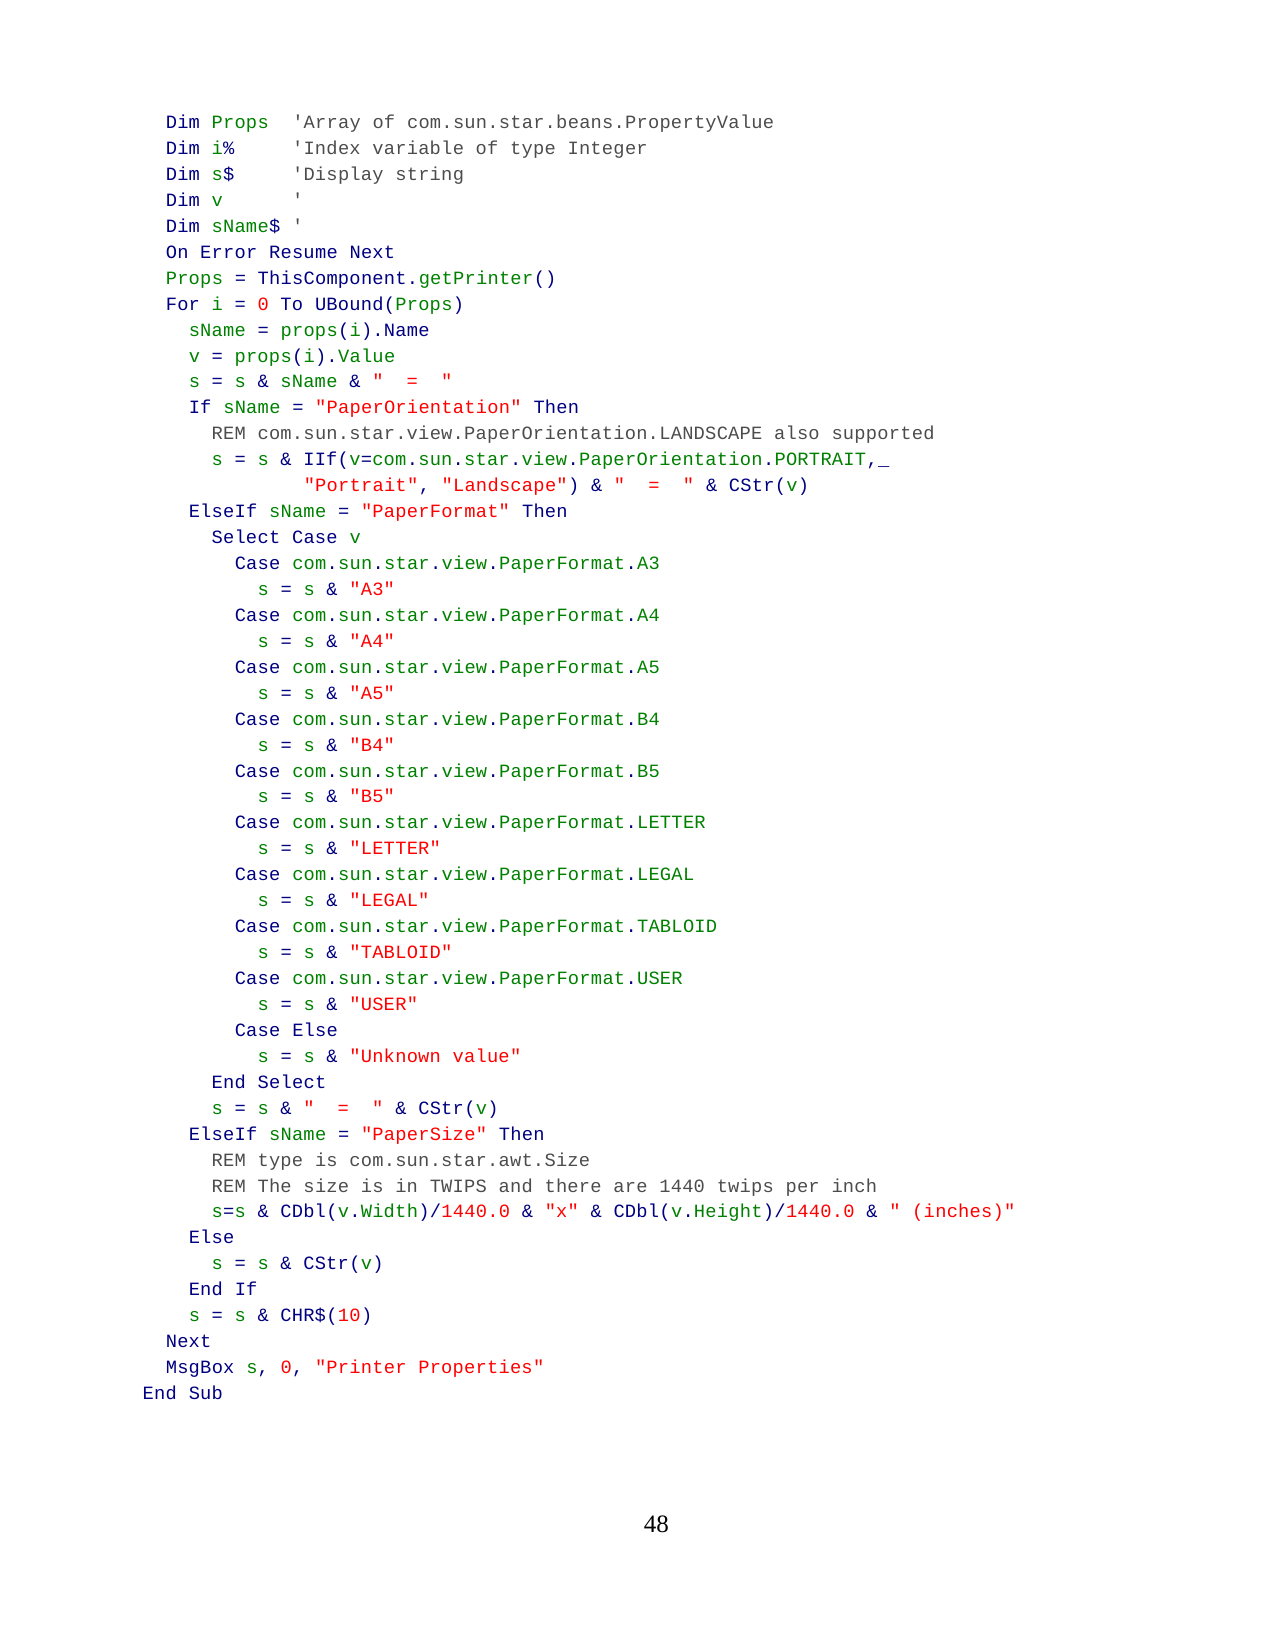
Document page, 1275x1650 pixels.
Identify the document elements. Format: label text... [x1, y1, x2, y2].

text "Portrait", "Landscape") & " = " & CStr(v) [142, 476, 1200, 497]
text Dim Props 'Array of com.sun.star.beans.PropertyValue [142, 112, 1200, 134]
text Case com.sun.star.view.PaperFormat.LETTER [142, 813, 1200, 834]
text Case com.sun.star.view.PaperFormat.B4 [142, 709, 1200, 731]
text Case com.sun.star.view.PaperFormat.TABLOID [142, 917, 1200, 938]
text MsgBox s, 0, "Printer Properties" [142, 1357, 1200, 1379]
text Dim s$ 'Display string [142, 164, 1200, 186]
text Case com.sun.star.view.PaperFormat.A3 [142, 553, 1200, 575]
text s = s & "USER" [142, 994, 1200, 1016]
text Else [142, 1228, 1200, 1249]
text End Select [142, 1072, 1200, 1094]
text s = s & "A3" [142, 579, 1200, 601]
text ElseIf sName = "PaperSize" Then [142, 1124, 1200, 1146]
text s = s & CStr(v) [142, 1254, 1200, 1275]
text Dim i% 'Index variable of type Integer [142, 138, 1200, 160]
text s=s & CDbl(v.Width)/1440.0 & "x" & CDbl(v.Height)/1440.0 & " (inches)" [142, 1202, 1200, 1223]
text Next [142, 1332, 1200, 1353]
text Case com.sun.star.view.PaperFormat.B5 [142, 761, 1200, 782]
text If sName = "PaperOrientation" Then [142, 398, 1200, 419]
text Dim v ' [142, 190, 1200, 212]
text For i = 0 To UBound(Props) [142, 294, 1200, 316]
text s = s & "A5" [142, 683, 1200, 704]
text s = s & "Unknown value" [142, 1046, 1200, 1068]
text End If [142, 1280, 1200, 1301]
text REM The size is in TWIPS and there are 1440 twips per inch [142, 1176, 1200, 1197]
text Case com.sun.star.view.PaperFormat.USER [142, 968, 1200, 990]
text Props = ThisComponent.getPrinter() [142, 268, 1200, 289]
text Case com.sun.star.view.PaperFormat.A4 [142, 605, 1200, 627]
text s = s & "TABLOID" [142, 942, 1200, 964]
text s = s & "LEGAL" [142, 891, 1200, 912]
text Case com.sun.star.view.PaperFormat.LEGAL [142, 865, 1200, 886]
text REM type is com.sun.star.awt.Size [142, 1150, 1200, 1171]
text s = s & "B5" [142, 787, 1200, 808]
text End Sub [142, 1383, 1200, 1405]
text s = s & "LETTER" [142, 839, 1200, 860]
text Case Else [142, 1020, 1200, 1042]
text s = s & IIf(v=com.sun.star.view.PaperOrientation.PORTRAIT,_ [142, 450, 1200, 471]
text sName = props(i).Name [142, 320, 1200, 341]
text On Error Resume Next [142, 242, 1200, 264]
text Dim sName$ ' [142, 216, 1200, 238]
text v = props(i).Value [142, 346, 1200, 367]
text s = s & "A4" [142, 631, 1200, 653]
text Select Case v [142, 527, 1200, 549]
text s = s & CHR$(10) [142, 1306, 1200, 1327]
text s = s & " = " & CStr(v) [142, 1098, 1200, 1119]
text Case com.sun.star.view.PaperFormat.A5 [142, 657, 1200, 679]
text REM com.sun.star.view.PaperOrientation.LANDSCAPE also supported [142, 424, 1200, 445]
text ElseIf sName = "PaperFormat" Then [142, 502, 1200, 523]
text s = s & sName & " = " [142, 372, 1200, 393]
text s = s & "B4" [142, 735, 1200, 756]
